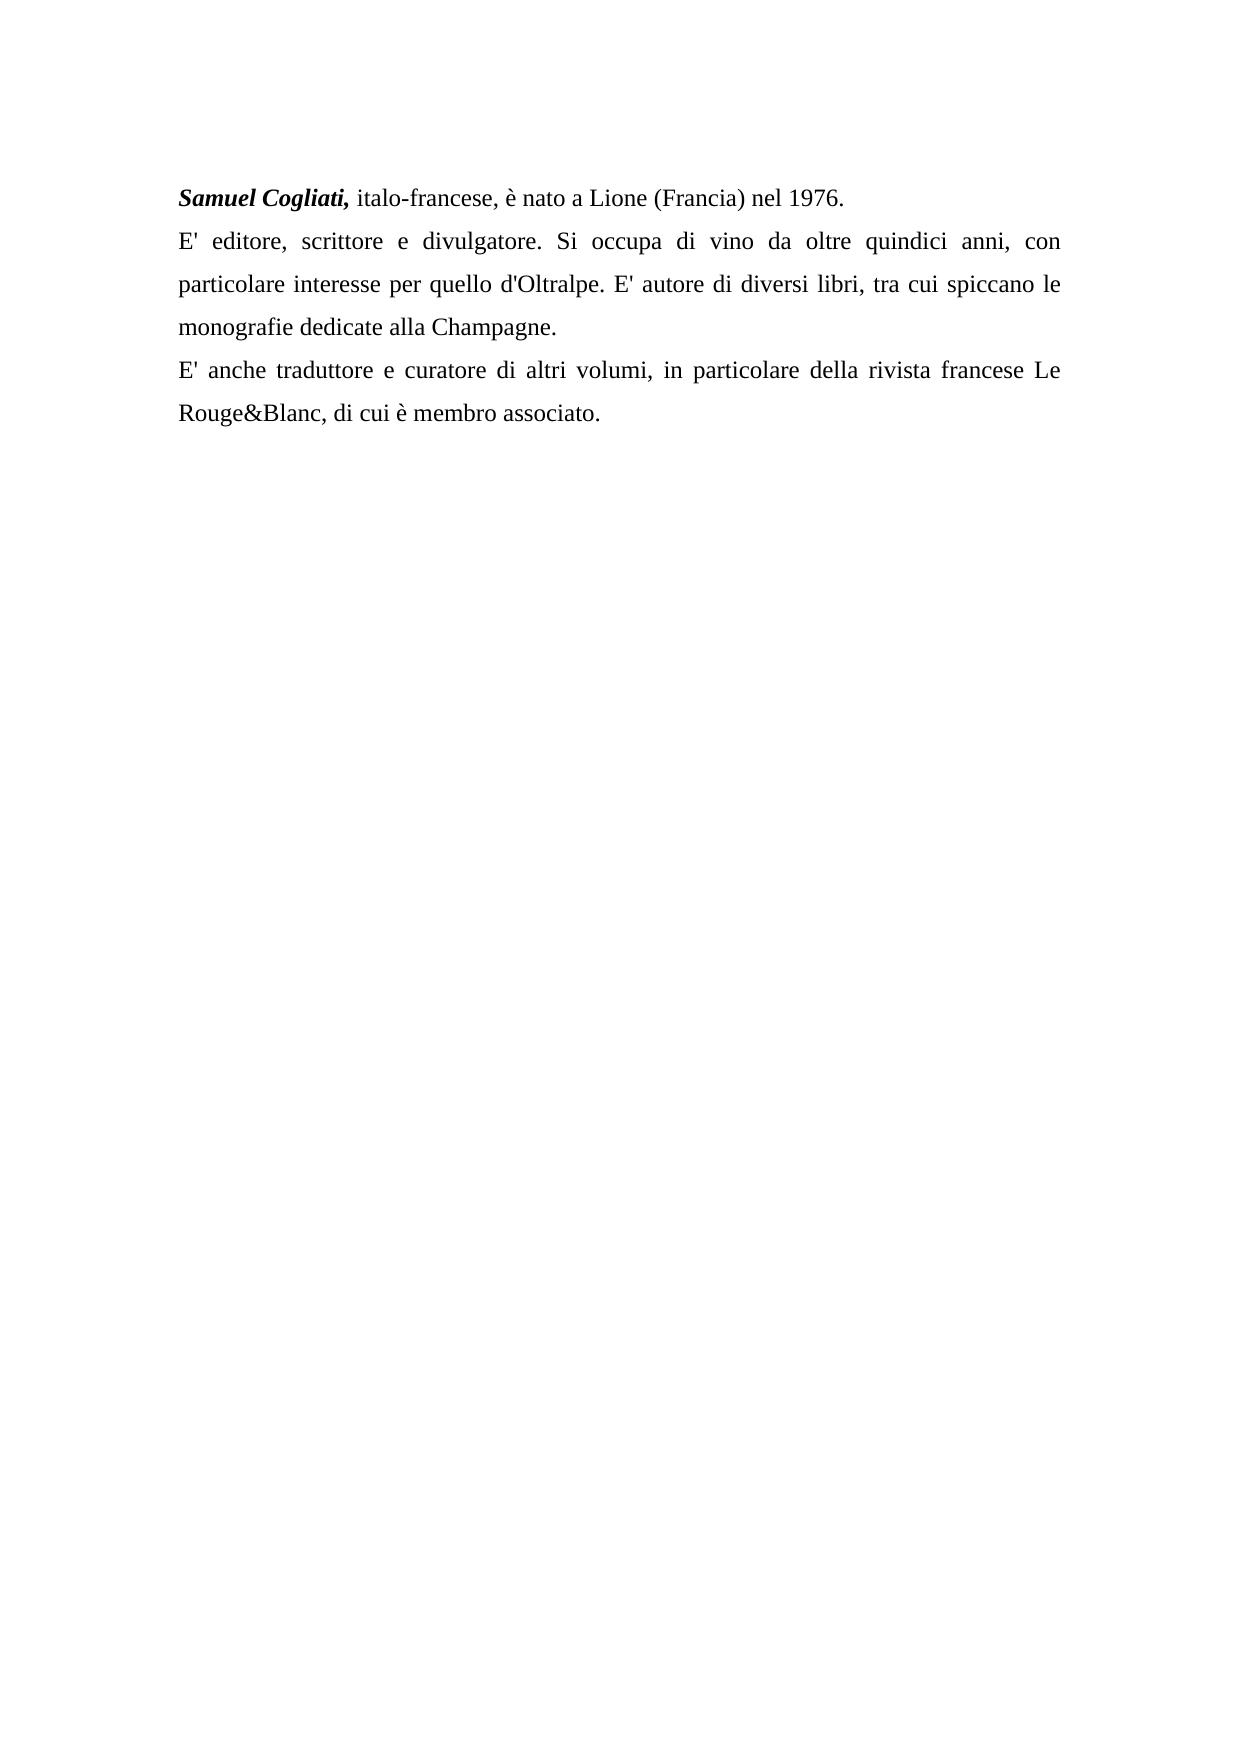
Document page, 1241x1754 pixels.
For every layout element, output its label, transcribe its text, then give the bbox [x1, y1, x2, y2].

text E' editore, scrittore e divulgatore. Si occupa di vino da oltre quindici anni, con particolare interesse per quello d'Oltralpe. E' autore di diversi libri, tra cui spiccano le monografie dedicate alla Champagne. [178, 226, 1062, 341]
text Samuel Cogliati, italo-francese, è nato a Lione (Francia) nel 1976. [178, 183, 1062, 212]
text E' anche traduttore e curatore di altri volumi, in particolare della rivista francese Le Rouge&Blanc, di cui è membro associato. [178, 355, 1062, 427]
